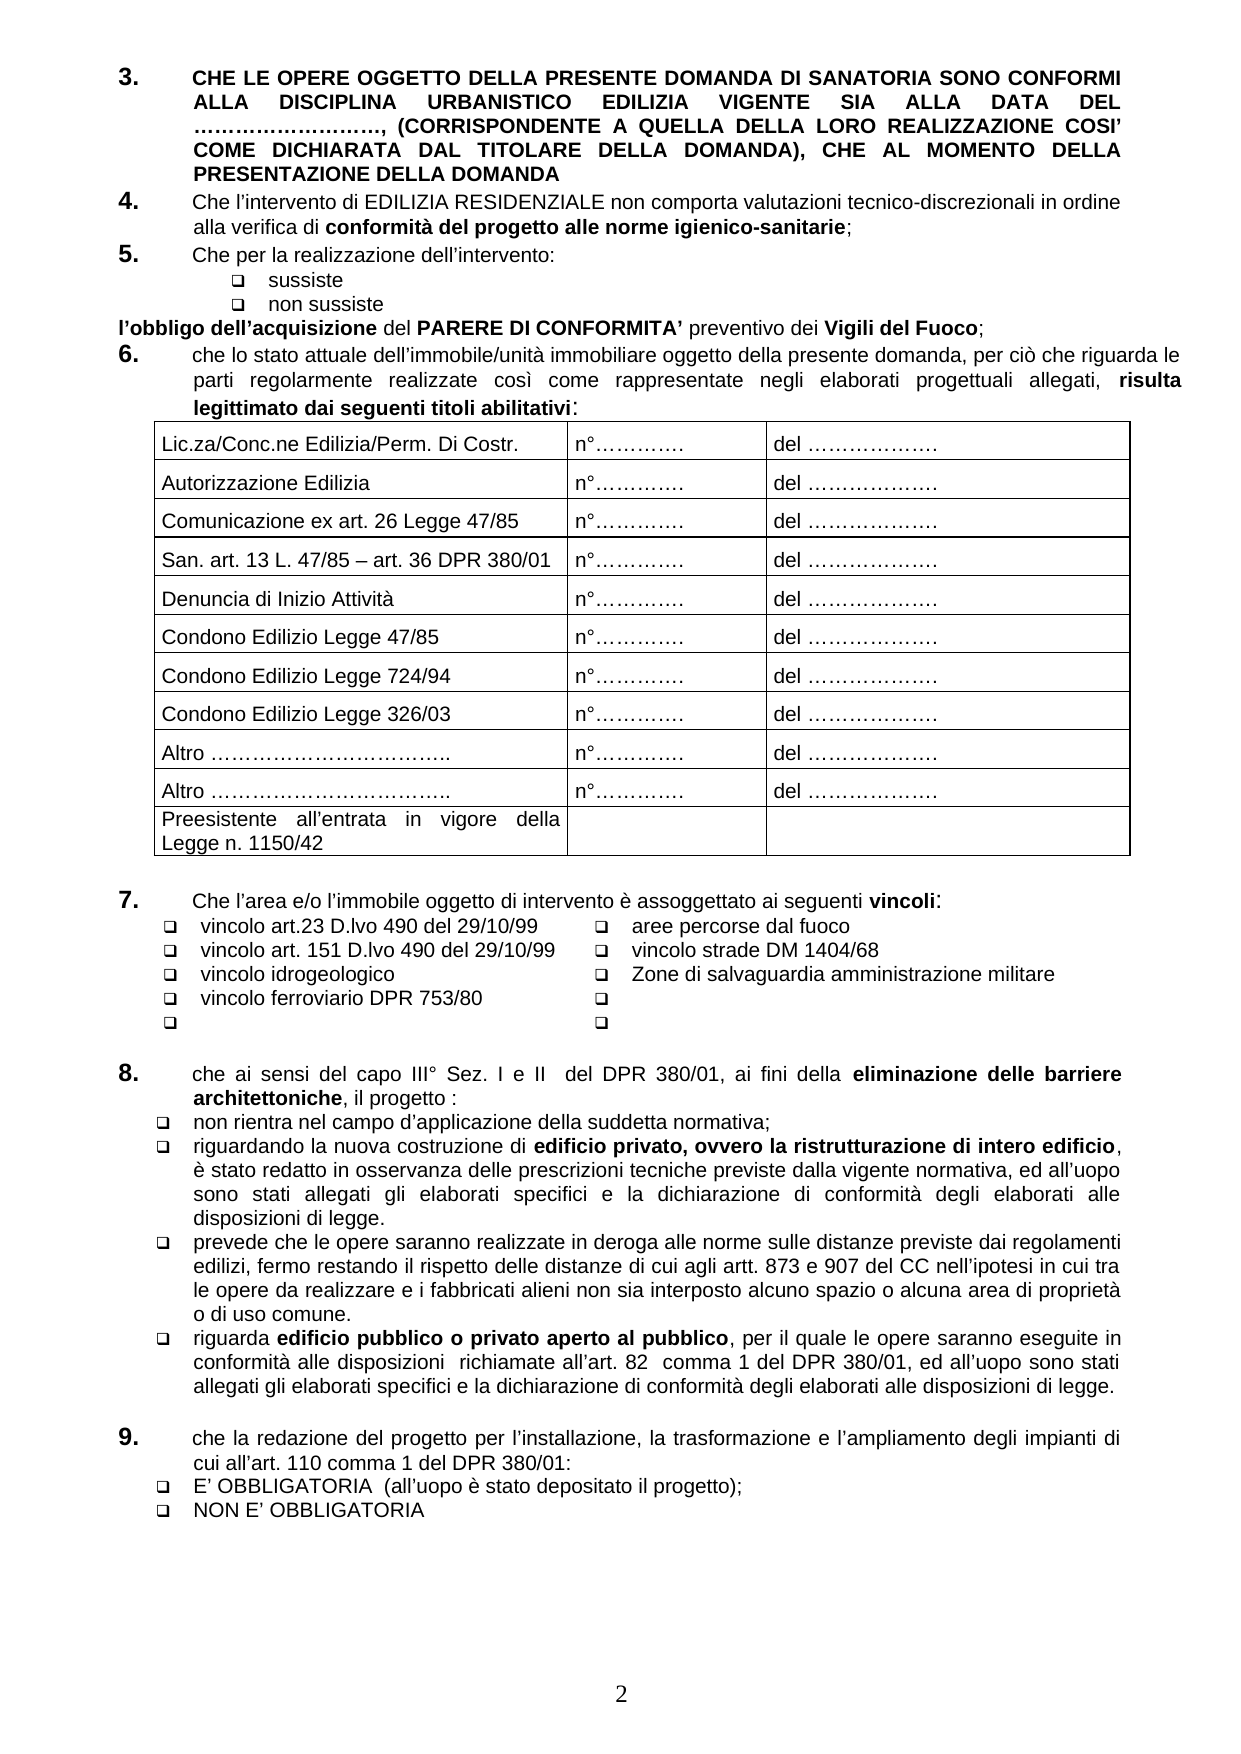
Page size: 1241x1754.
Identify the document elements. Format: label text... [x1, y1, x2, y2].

table_cell [156, 1010, 587, 1033]
table_cell n°…………. [568, 730, 766, 768]
list CHE LE OPERE OGGETTO DELLA PRESENTE DOMANDA DI SANATORIA SONO CONFORMI ALLA DISCIPLINA URBANISTICO EDILIZIA VIGENTE SIA ALLA DATA DEL ………………………, (CORRISPONDENTE A QUELLA DELLA LORO REALIZZAZIONE COSI’ COME DICHIARATA DAL TITOLARE DELLA DOMANDA), CHE AL MOMENTO DELLA PRESENTAZIONE DELLA DOMANDA [118, 61, 1122, 186]
list riguardando la nuova costruzione di edificio privato, ovvero la ristrutturazione di intero edificio, è stato redatto in osservanza delle prescrizioni tecniche previste dalla vigente normativa, ed all’uopo sono stati allegati gli elaborati specifici e la dichiarazione di conformità degli elaborati alle disposizioni di legge. [156, 1134, 1122, 1230]
list che ai sensi del capo III° Sez. I e II del DPR 380/01, ai fini della eliminazione delle barriere architettoniche, il progetto : [118, 1057, 1122, 1110]
table_cell del ………………. [767, 499, 1129, 536]
list che lo stato attuale dell’immobile/unità immobiliare oggetto della presente domanda, per ciò che riguarda le parti regolarmente realizzate così come rappresentate negli elaborati progettuali allegati, risulta legittimato dai seguenti titoli abilitativi: [118, 339, 1181, 421]
table_cell vincolo strade DM 1404/68 [587, 938, 1131, 962]
table_cell del ………………. [767, 615, 1129, 652]
list riguarda edificio pubblico o privato aperto al pubblico, per il quale le opere saranno eseguite in conformità alle disposizioni richiamate all’art. 82 comma 1 del DPR 380/01, ed all’uopo sono stati allegati gli elaborati specifici e la dichiarazione di conformità degli elaborati alle disposizioni di legge. [156, 1326, 1122, 1398]
table_header vincolo art.23 D.lvo 490 del 29/10/99 [156, 914, 587, 938]
list E’ OBBLIGATORIA (all’uopo è stato depositato il progetto); [118, 1474, 1122, 1498]
table_header aree percorse dal fuoco [587, 914, 1131, 938]
table_cell n°…………. [568, 615, 766, 652]
list non sussiste [231, 291, 1122, 315]
table_cell del ………………. [767, 769, 1129, 806]
table_cell n°…………. [568, 653, 766, 691]
table_cell Denuncia di Inizio Attività [155, 576, 567, 613]
table_cell Preesistente all’entrata in vigore della Legge n. 1150/42 [155, 807, 567, 855]
table_cell Altro …………………………….. [155, 730, 567, 768]
table_cell Autorizzazione Edilizia [155, 460, 567, 498]
table_cell [587, 1010, 1131, 1033]
table_cell vincolo art. 151 D.lvo 490 del 29/10/99 [156, 938, 587, 962]
table_cell n°…………. [568, 460, 766, 498]
list Che l’area e/o l’immobile oggetto di intervento è assoggettato ai seguenti vincoli: [118, 885, 1122, 914]
list Che per la realizzazione dell’intervento: [118, 239, 1122, 267]
table_cell [767, 807, 1129, 855]
table_cell n°…………. [568, 499, 766, 536]
table_cell n°…………. [568, 769, 766, 806]
table_cell del ………………. [767, 460, 1129, 498]
table_cell del ………………. [767, 730, 1129, 768]
list sussiste [231, 267, 1122, 291]
table_cell del ………………. [767, 538, 1129, 575]
table_cell Zone di salvaguardia amministrazione militare [587, 962, 1131, 986]
table_header n°…………. [568, 422, 766, 459]
table_header Lic.za/Conc.ne Edilizia/Perm. Di Costr. [155, 422, 567, 459]
list NON E’ OBBLIGATORIA [118, 1498, 1122, 1522]
table_cell n°…………. [568, 576, 766, 613]
list prevede che le opere saranno realizzate in deroga alle norme sulle distanze previste dai regolamenti edilizi, fermo restando il rispetto delle distanze di cui agli artt. 873 e 907 del CC nell’ipotesi in cui tra le opere da realizzare e i fabbricati alieni non sia interposto alcuno spazio o alcuna area di proprietà o di uso comune. [156, 1230, 1122, 1326]
table_cell Altro …………………………….. [155, 769, 567, 806]
table_cell Comunicazione ex art. 26 Legge 47/85 [155, 499, 567, 536]
table_cell vincolo ferroviario DPR 753/80 [156, 986, 587, 1009]
table_cell del ………………. [767, 576, 1129, 613]
table_cell Condono Edilizio Legge 326/03 [155, 692, 567, 729]
table_cell Condono Edilizio Legge 47/85 [155, 615, 567, 652]
table_cell [587, 986, 1131, 1009]
table_cell del ………………. [767, 653, 1129, 691]
list Che l’intervento di EDILIZIA RESIDENZIALE non comporta valutazioni tecnico-discrezionali in ordine alla verifica di conformità del progetto alle norme igienico-sanitarie; [118, 186, 1122, 239]
table_header del ………………. [767, 422, 1129, 459]
list che la redazione del progetto per l’installazione, la trasformazione e l’ampliamento degli impianti di cui all’art. 110 comma 1 del DPR 380/01: [118, 1422, 1122, 1474]
table_cell n°…………. [568, 692, 766, 729]
table_cell n°…………. [568, 538, 766, 575]
table_cell Condono Edilizio Legge 724/94 [155, 653, 567, 691]
list non rientra nel campo d’applicazione della suddetta normativa; [156, 1110, 1122, 1134]
text l’obbligo dell’acquisizione del PARERE DI CONFORMITA’ preventivo dei Vigili del Fuoco; [118, 315, 1122, 339]
table_cell [568, 807, 766, 855]
table_cell del ………………. [767, 692, 1129, 729]
table_cell vincolo idrogeologico [156, 962, 587, 986]
table_cell San. art. 13 L. 47/85 – art. 36 DPR 380/01 [155, 538, 567, 575]
